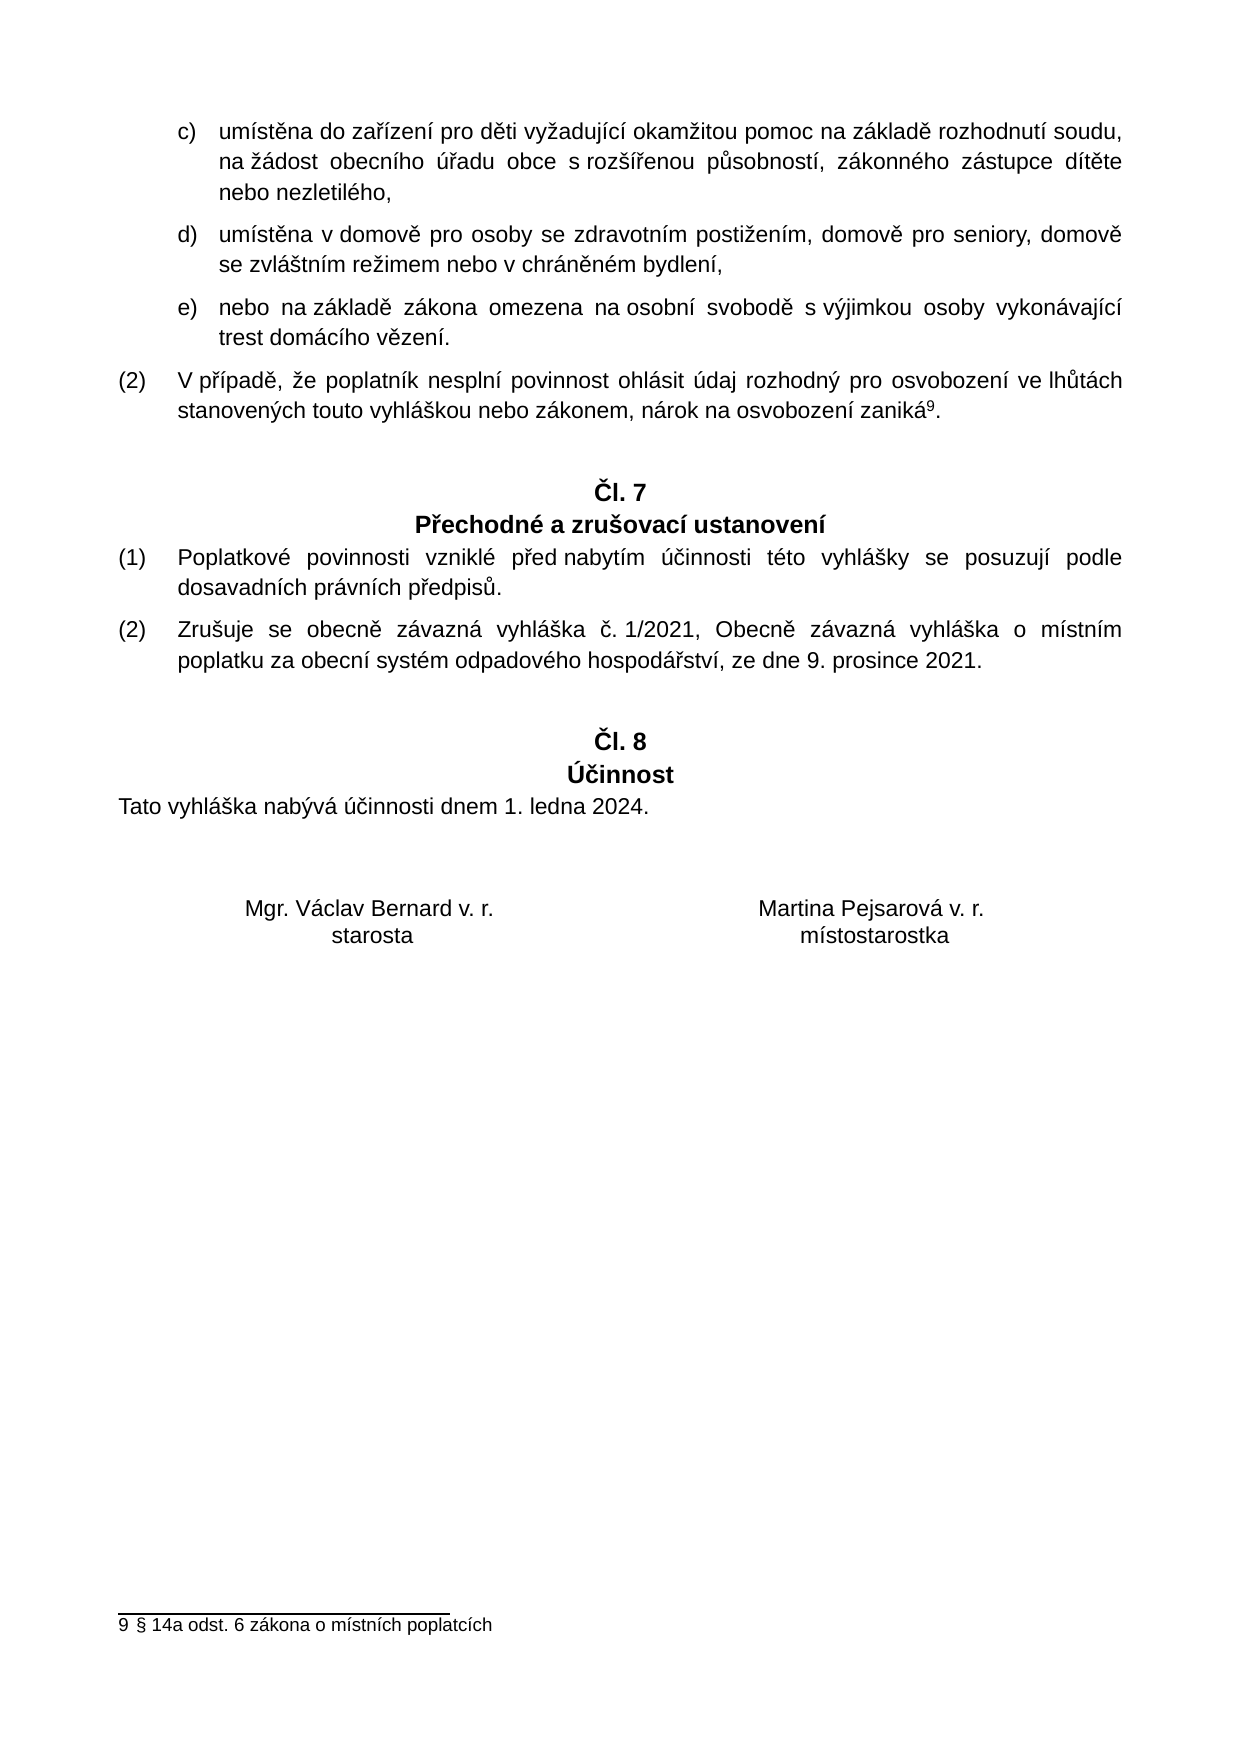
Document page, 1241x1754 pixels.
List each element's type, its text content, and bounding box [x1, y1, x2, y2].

list umístěna do zařízení pro děti vyžadující okamžitou pomoc na základě rozhodnutí soudu, na žádost obecního úřadu obce s rozšířenou působností, zákonného zástupce dítěte nebo nezletilého, [177, 118, 1122, 205]
text Tato vyhláška nabývá účinnosti dnem 1. ledna 2024. [118, 793, 1122, 819]
list umístěna v domově pro osoby se zdravotním postižením, domově pro seniory, domově se zvláštním režimem nebo v chráněném bydlení, [177, 221, 1122, 278]
list Poplatkové povinnosti vzniklé před nabytím účinnosti této vyhlášky se posuzují podle dosavadních právních předpisů. [118, 543, 1122, 600]
subtitle Čl. 8 Účinnost [118, 727, 1122, 789]
table_cell [620, 954, 1122, 1072]
list § 14a odst. 6 zákona o místních poplatcích [118, 1614, 1122, 1635]
list Zrušuje se obecně závazná vyhláška č. 1/2021, Obecně závazná vyhláška o místním poplatku za obecní systém odpadového hospodářství, ze dne 9. prosince 2021. [118, 616, 1122, 673]
subtitle Čl. 7 Přechodné a zrušovací ustanovení [118, 477, 1122, 539]
table_header Mgr. Václav Bernard v. r. starosta [118, 836, 620, 954]
table_cell [118, 954, 620, 1072]
list nebo na základě zákona omezena na osobní svobodě s výjimkou osoby vykonávající trest domácího vězení. [177, 294, 1122, 351]
table_header Martina Pejsarová v. r. místostarostka [620, 836, 1122, 954]
list V případě, že poplatník nesplní povinnost ohlásit údaj rozhodný pro osvobození ve lhůtách stanovených touto vyhláškou nebo zákonem, nárok na osvobození zaniká. [118, 367, 1122, 424]
